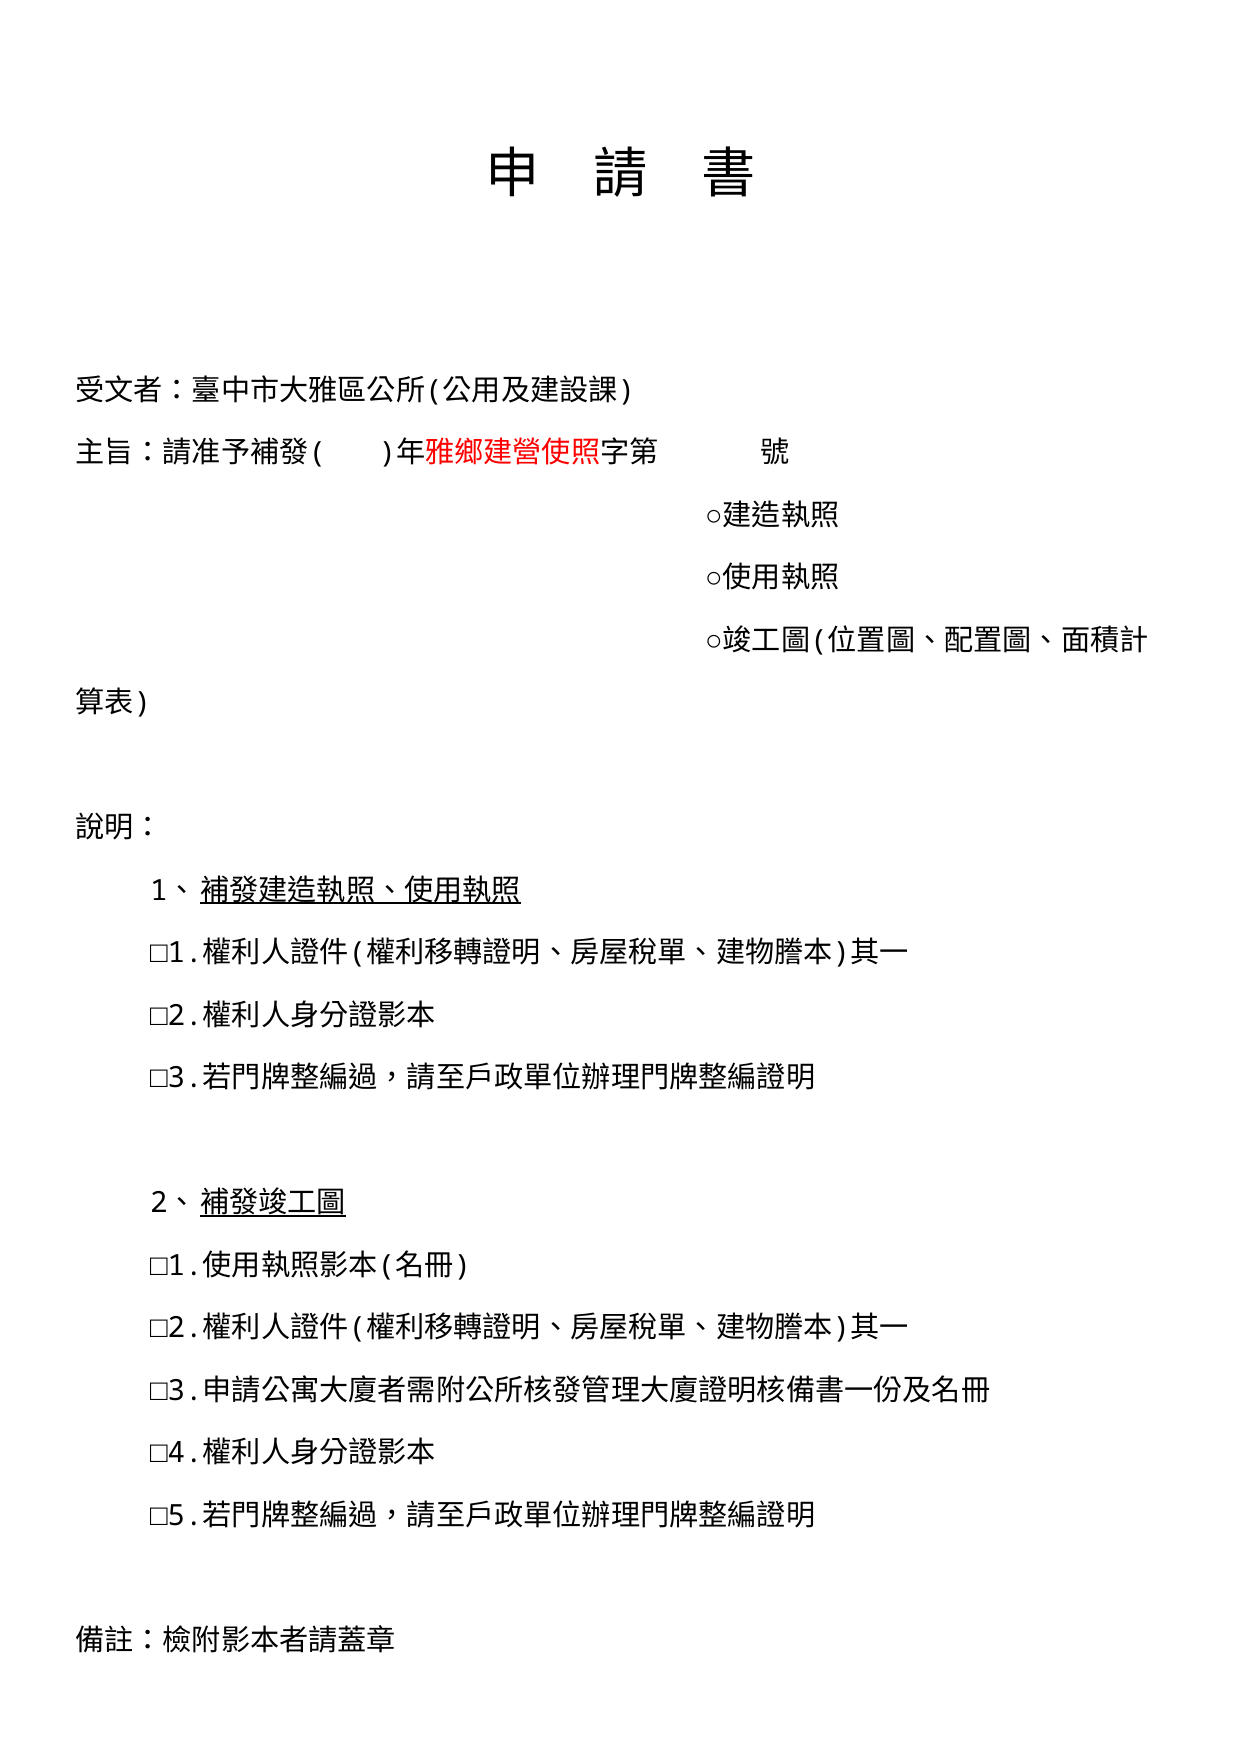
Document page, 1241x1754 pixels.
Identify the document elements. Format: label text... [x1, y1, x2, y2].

text ○竣工圖(位置圖、配置圖、面積計算表) [75, 596, 1165, 721]
text □3.申請公寓大廈者需附公所核發管理大廈證明核備書一份及名冊 [150, 1346, 1165, 1408]
list 補發建造執照、使用執照 [150, 846, 1165, 908]
text ○建造執照 [75, 471, 1165, 533]
text □2.權利人證件(權利移轉證明、房屋稅單、建物謄本)其一 [150, 1283, 1165, 1346]
text □3.若門牌整編過，請至戶政單位辦理門牌整編證明 [150, 1033, 1165, 1096]
text □1.使用執照影本(名冊) [150, 1221, 1165, 1283]
text 備註：檢附影本者請蓋章 [75, 1596, 1165, 1658]
text 主旨：請准予補發( )年雅鄉建營使照字第 號 [75, 408, 1165, 471]
text 申 請 書 [75, 96, 1165, 221]
text ○使用執照 [75, 533, 1165, 596]
text □5.若門牌整編過，請至戶政單位辦理門牌整編證明 [150, 1471, 1165, 1533]
text □2.權利人身分證影本 [150, 971, 1165, 1033]
text 說明： [75, 783, 1165, 846]
text 受文者：臺中市大雅區公所(公用及建設課) [75, 346, 1165, 408]
text □1.權利人證件(權利移轉證明、房屋稅單、建物謄本)其一 [150, 908, 1165, 971]
list 補發竣工圖 [150, 1158, 1165, 1221]
text □4.權利人身分證影本 [150, 1408, 1165, 1471]
